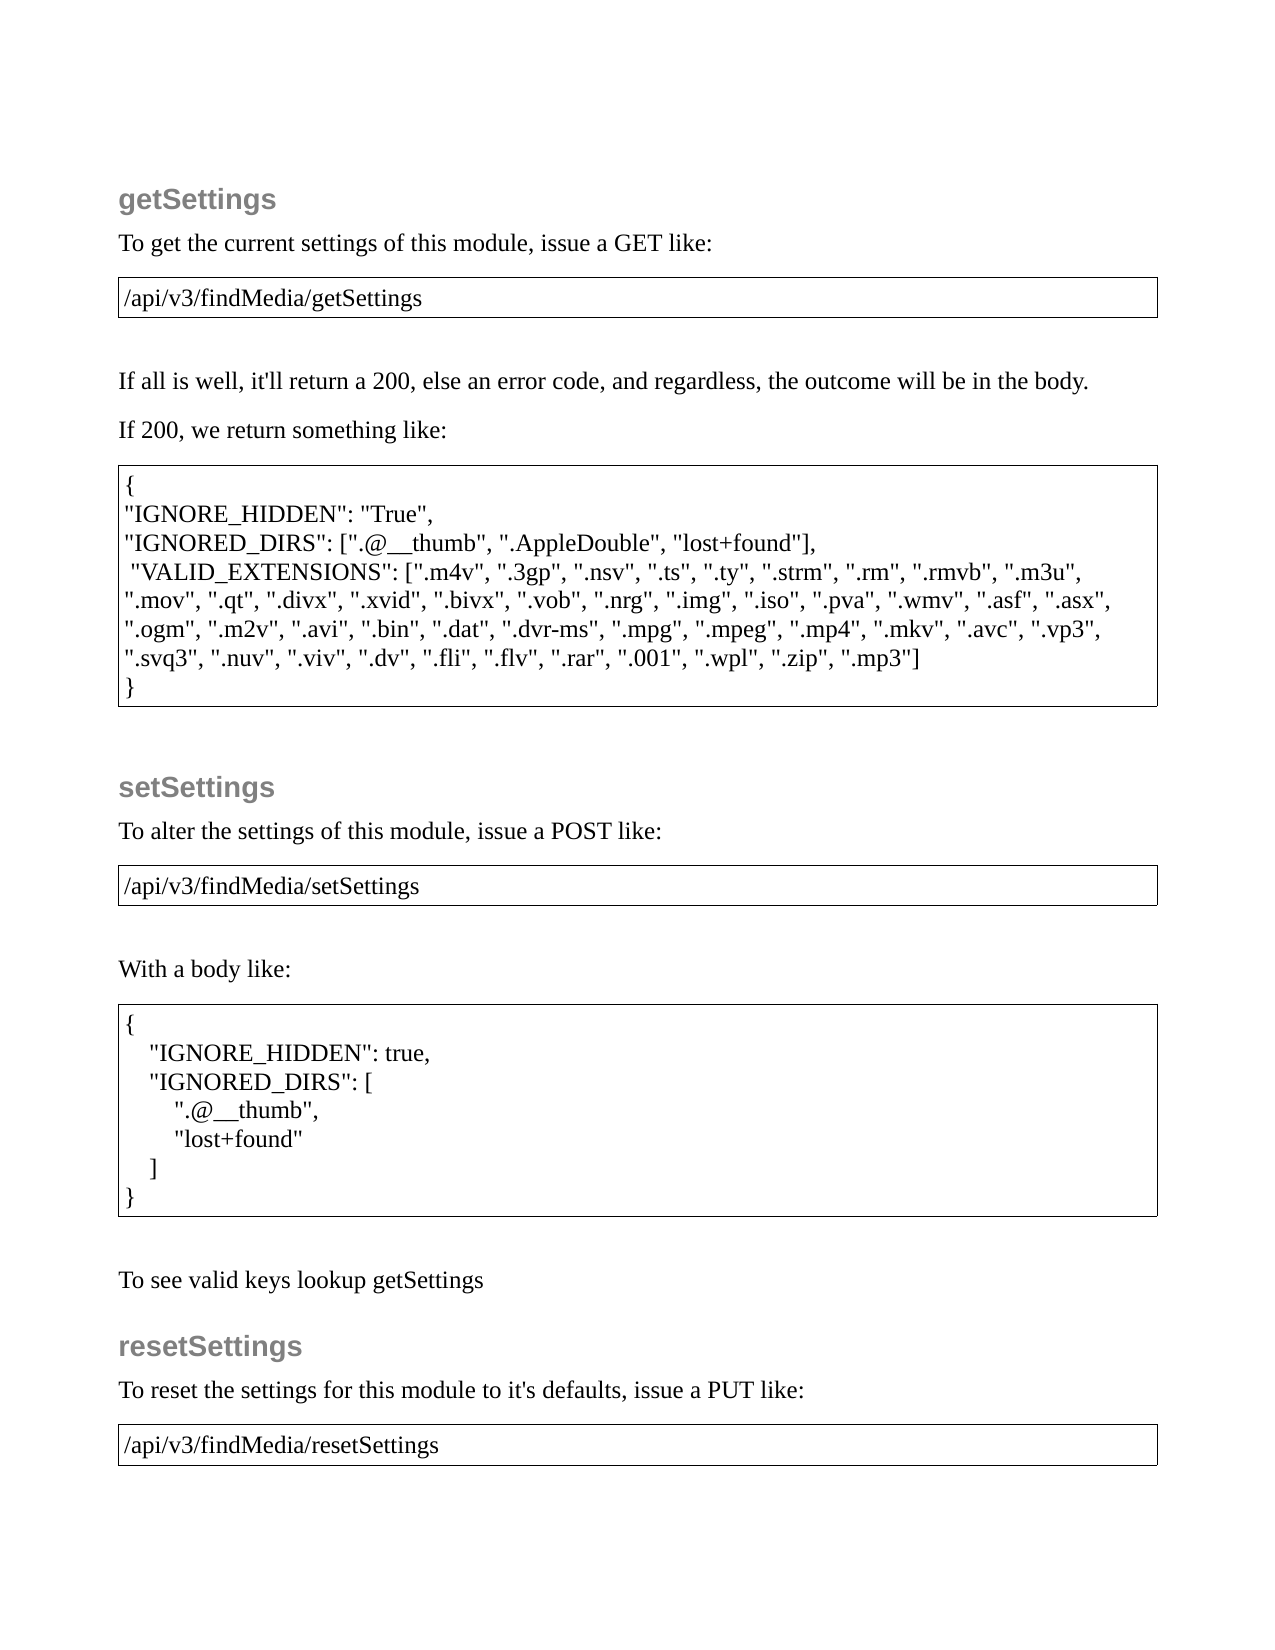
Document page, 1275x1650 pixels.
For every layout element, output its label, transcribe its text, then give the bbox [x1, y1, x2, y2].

text To alter the settings of this module, issue a POST like: [118, 816, 1157, 844]
table_header /api/v3/findMedia/getSettings [119, 278, 1157, 317]
text If all is well, it'll return a 200, else an error code, and regardless, the outcome will be in the body. [118, 366, 1157, 395]
subtitle resetSettings [118, 1329, 1157, 1363]
table_header /api/v3/findMedia/setSettings [119, 866, 1157, 905]
table_header { "IGNORE_HIDDEN": "True", "IGNORED_DIRS": [".@__thumb", ".AppleDouble", "lost+found"], "VALID_EXTENSIONS": [".m4v", ".3gp", ".nsv", ".ts", ".ty", ".strm", ".rm", ".rmvb", ".m3u", ".mov", ".qt", ".divx", ".xvid", ".bivx", ".vob", ".nrg", ".img", ".iso", ".pva", ".wmv", ".asf", ".asx", ".ogm", ".m2v", ".avi", ".bin", ".dat", ".dvr-ms", ".mpg", ".mpeg", ".mp4", ".mkv", ".avc", ".vp3", ".svq3", ".nuv", ".viv", ".dv", ".fli", ".flv", ".rar", ".001", ".wpl", ".zip", ".mp3"] } [119, 466, 1157, 706]
subtitle setSettings [118, 770, 1157, 803]
table_header /api/v3/findMedia/resetSettings [119, 1425, 1157, 1464]
table_header { "IGNORE_HIDDEN": true, "IGNORED_DIRS": [ ".@__thumb", "lost+found" ] } [119, 1005, 1157, 1216]
text To get the current settings of this module, issue a GET like: [118, 228, 1157, 257]
text If 200, we return something like: [118, 415, 1157, 444]
text To see valid keys lookup getSettings [118, 1265, 1157, 1294]
subtitle getSettings [118, 182, 1157, 215]
text With a body like: [118, 954, 1157, 983]
text To reset the settings for this module to it's defaults, issue a PUT like: [118, 1375, 1157, 1404]
